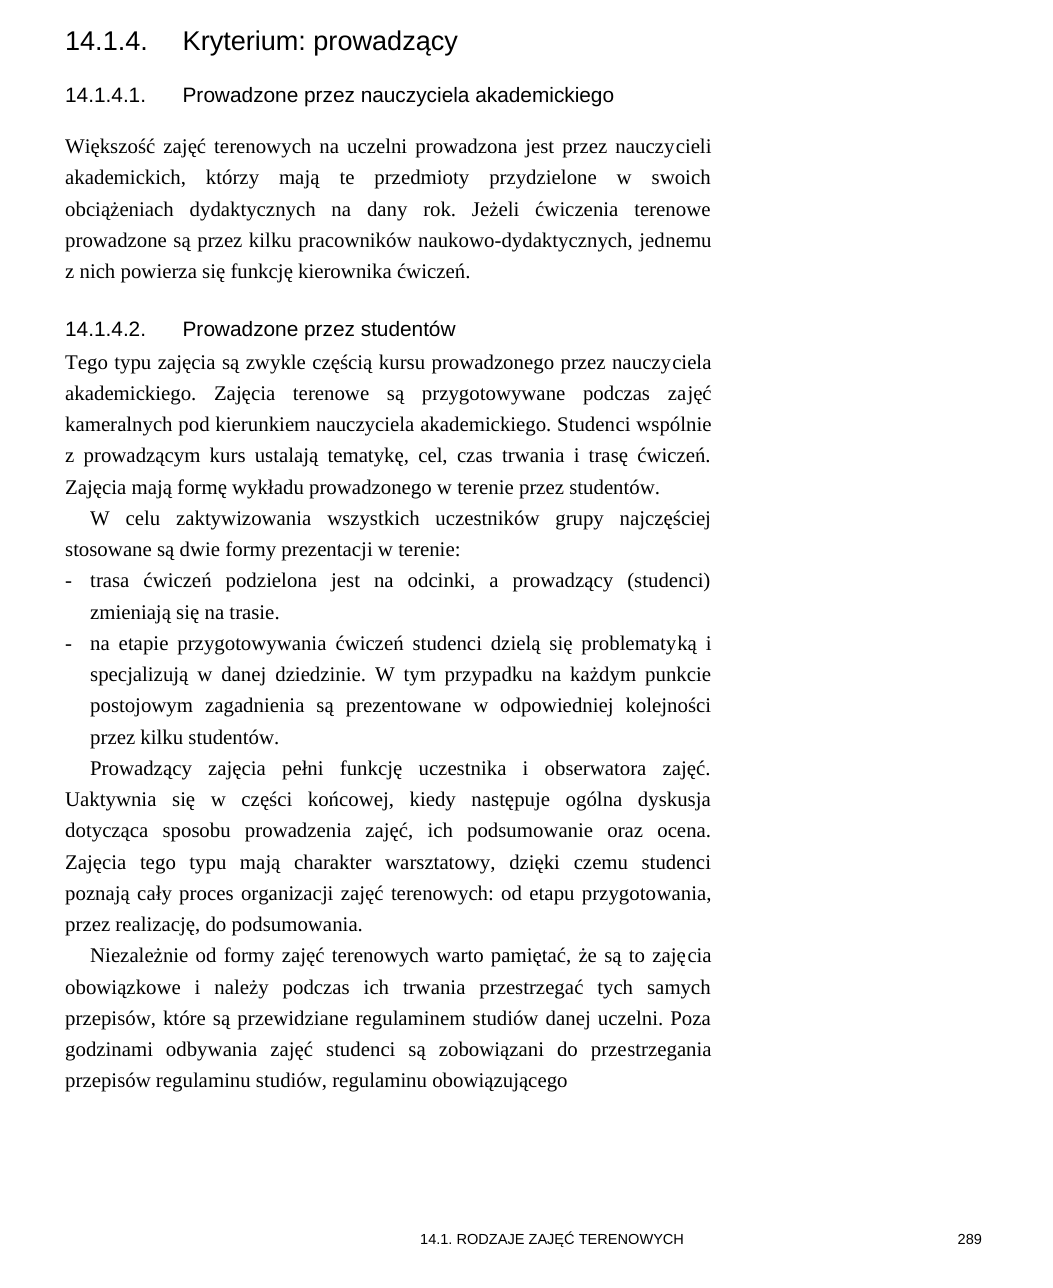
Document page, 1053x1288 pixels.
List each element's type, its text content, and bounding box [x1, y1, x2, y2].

text Niezależnie od formy zajęć terenowych warto pamiętać, że są to zaję­cia obowiązkowe i należy podczas ich trwania przestrzegać tych samych przepisów, które są przewidziane regulaminem studiów danej uczelni. Poza godzinami odbywania zajęć studenci są zobowiązani do prze­strzegania przepisów regulaminu studiów, regulaminu obowiązującego [65, 943, 711, 1092]
text Tego typu zajęcia są zwykle częścią kursu prowadzonego przez nauczy­ciela akademickiego. Zajęcia terenowe są przygotowywane podczas za­jęć kameralnych pod kierunkiem nauczyciela akademickiego. Studen­ci wspólnie z prowadzącym kurs ustalają tematykę, cel, czas trwania i trasę ćwiczeń. Zajęcia mają formę wykładu prowadzonego w terenie przez studentów. [65, 349, 711, 499]
text 14.1. RODZAJE ZAJĘĆ TERENOWYCH [420, 1231, 710, 1247]
text Większość zajęć terenowych na uczelni prowadzona jest przez nauczy­cieli akademickich, którzy mają te przedmioty przydzielone w swoich obciążeniach dydaktycznych na dany rok. Jeżeli ćwiczenia terenowe prowadzone są przez kilku pracowników naukowo-dydaktycznych, jed­nemu z nich powierza się funkcję kierownika ćwiczeń. [65, 134, 711, 283]
subtitle 14.1.4.1. Prowadzone przez nauczyciela akademickiego [65, 83, 711, 107]
text 289 [957, 1231, 988, 1248]
subtitle 14.1.4.2. Prowadzone przez studentów [65, 317, 711, 341]
subtitle 14.1.4. Kryterium: prowadzący [65, 24, 711, 56]
text W celu zaktywizowania wszystkich uczestników grupy najczęściej stosowane są dwie formy prezentacji w terenie: [65, 506, 711, 561]
list na etapie przygotowywania ćwiczeń studenci dzielą się problematy­ką i specjalizują w danej dziedzinie. W tym przypadku na każdym punkcie postojowym zagadnienia są prezentowane w odpowiedniej kolejności przez kilku studentów. [65, 631, 711, 749]
list trasa ćwiczeń podzielona jest na odcinki, a prowadzący (studenci) zmieniają się na trasie. [65, 568, 711, 624]
text Prowadzący zajęcia pełni funkcję uczestnika i obserwatora zajęć. Uaktywnia się w części końcowej, kiedy następuje ogólna dyskusja dotycząca sposobu prowadzenia zajęć, ich podsumowanie oraz ocena. Zajęcia tego typu mają charakter warsztatowy, dzięki czemu studenci poznają cały proces organizacji zajęć terenowych: od etapu przygoto­wania, przez realizację, do podsumowania. [65, 756, 711, 936]
